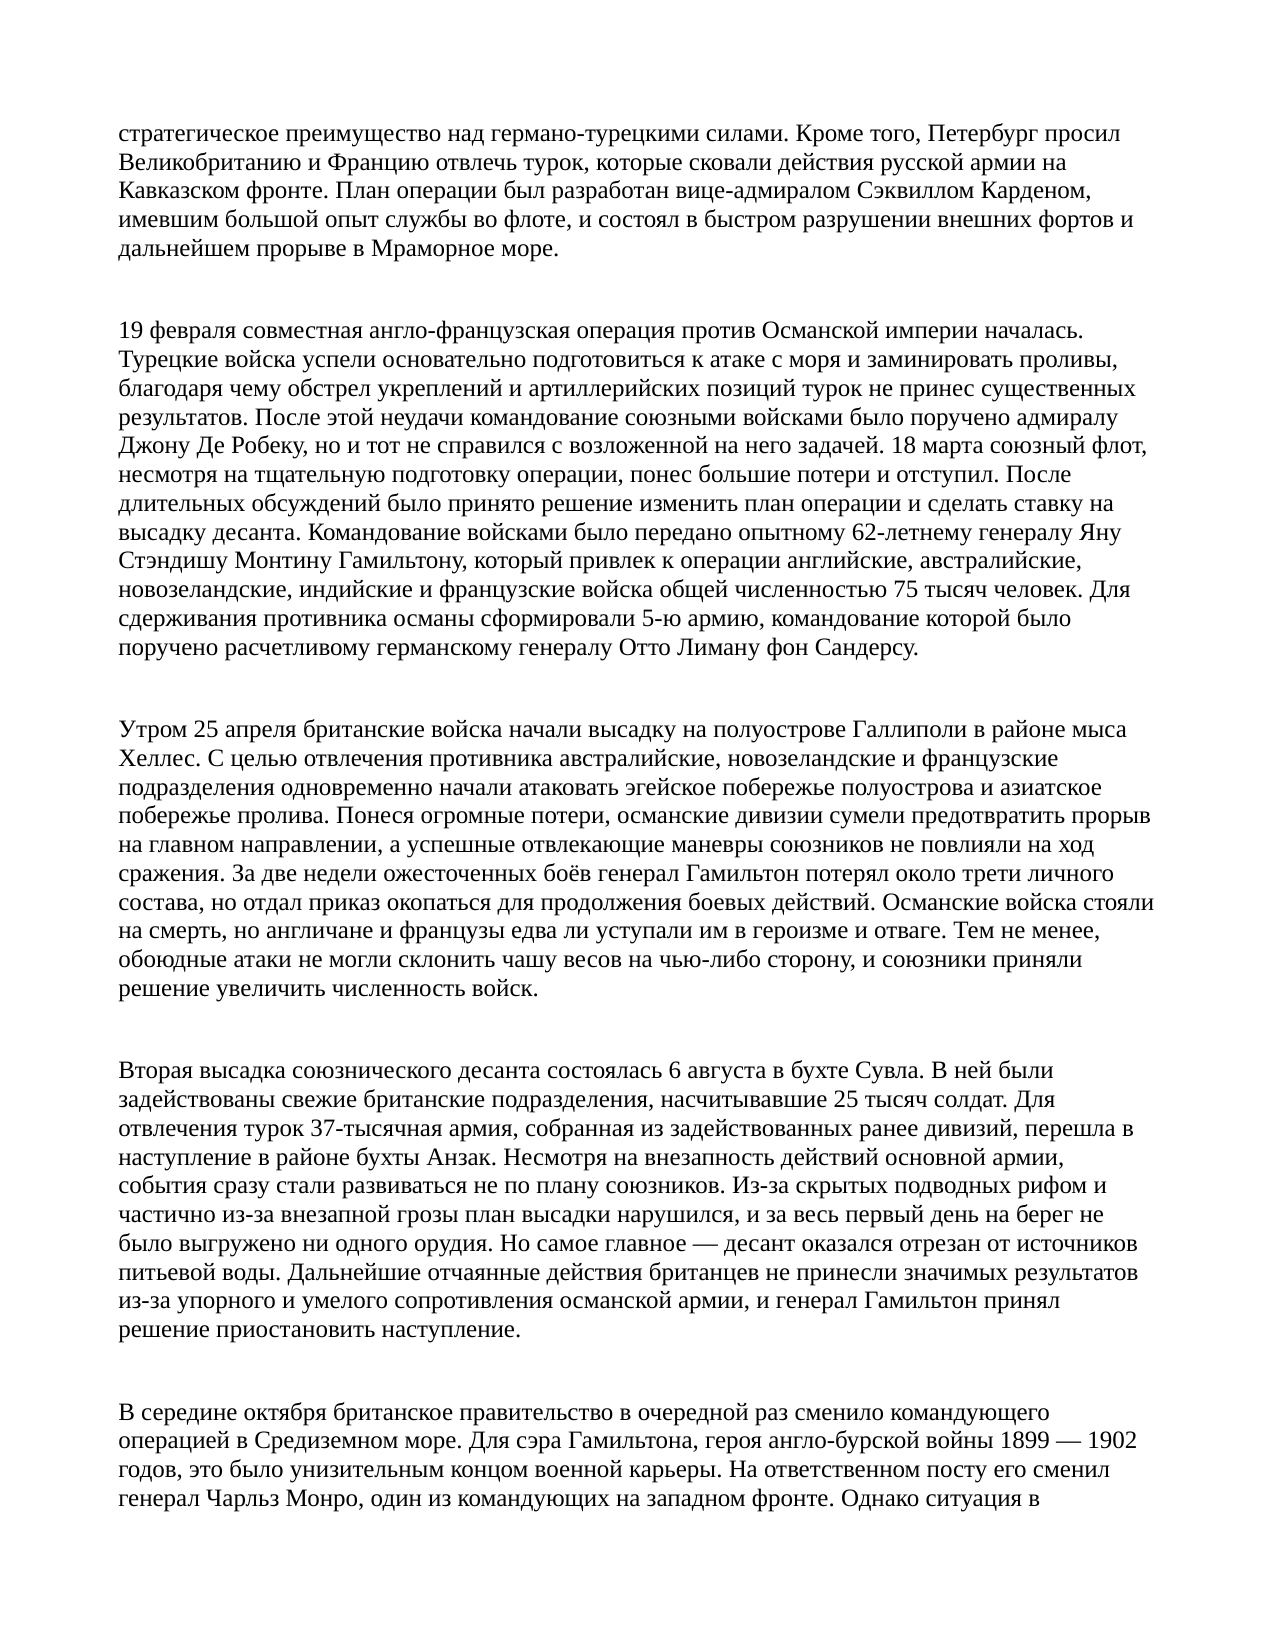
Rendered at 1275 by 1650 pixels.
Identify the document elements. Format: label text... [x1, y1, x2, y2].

text 19 февраля совместная англо-французская операция против Османской империи началась. Турецкие войска успели основательно подготовиться к атаке с моря и заминировать проливы, благодаря чему обстрел укреплений и артиллерийских позиций турок не принес существенных результатов. После этой неудачи командование союзными войсками было поручено адмиралу Джону Де Робеку, но и тот не справился с возложенной на него задачей. 18 марта союзный флот, несмотря на тщательную подготовку операции, понес большие потери и отступил. После длительных обсуждений было принято решение изменить план операции и сделать ставку на высадку десанта. Командование войсками было передано опытному 62-летнему генералу Яну Стэндишу Монтину Гамильтону, который привлек к операции английские, австралийские, новозеландские, индийские и французские войска общей численностью 75 тысяч человек. Для сдерживания противника османы сформировали 5-ю армию, командование которой было поручено расчетливому германскому генералу Отто Лиману фон Сандерсу. [118, 316, 1157, 661]
text Вторая высадка союзнического десанта состоялась 6 августа в бухте Сувла. В ней были задействованы свежие британские подразделения, насчитывавшие 25 тысяч солдат. Для отвлечения турок 37-тысячная армия, собранная из задействованных ранее дивизий, перешла в наступление в районе бухты Анзак. Несмотря на внезапность действий основной армии, события сразу стали развиваться не по плану союзников. Из-за скрытых подводных рифом и частично из-за внезапной грозы план высадки нарушился, и за весь первый день на берег не было выгружено ни одного орудия. Но самое главное — десант оказался отрезан от источников питьевой воды. Дальнейшие отчаянные действия британцев не принесли значимых результатов из-за упорного и умелого сопротивления османской армии, и генерал Гамильтон принял решение приостановить наступление. [118, 1056, 1157, 1343]
text стратегическое преимущество над германо-турецкими силами. Кроме того, Петербург просил Великобританию и Францию отвлечь турок, которые сковали действия русской армии на Кавказском фронте. План операции был разработан вице-адмиралом Сэквиллом Карденом, имевшим большой опыт службы во флоте, и состоял в быстром разрушении внешних фортов и дальнейшем прорыве в Мраморное море. [118, 118, 1157, 262]
text Утром 25 апреля британские войска начали высадку на полуострове Галлиполи в районе мыса Хеллес. С целью отвлечения противника австралийские, новозеландские и французские подразделения одновременно начали атаковать эгейское побережье полуострова и азиатское побережье пролива. Понеся огромные потери, османские дивизии сумели предотвратить прорыв на главном направлении, а успешные отвлекающие маневры союзников не повлияли на ход сражения. За две недели ожесточенных боёв генерал Гамильтон потерял около трети личного состава, но отдал приказ окопаться для продолжения боевых действий. Османские войска стояли на смерть, но англичане и французы едва ли уступали им в героизме и отваге. Тем не менее, обоюдные атаки не могли склонить чашу весов на чью-либо сторону, и союзники приняли решение увеличить численность войск. [118, 714, 1157, 1002]
text В середине октября британское правительство в очередной раз сменило командующего операцией в Средиземном море. Для сэра Гамильтона, героя англо-бурской войны 1899 — 1902 годов, это было унизительным концом военной карьеры. На ответственном посту его сменил генерал Чарльз Монро, один из командующих на западном фронте. Однако ситуация в [118, 1397, 1157, 1512]
